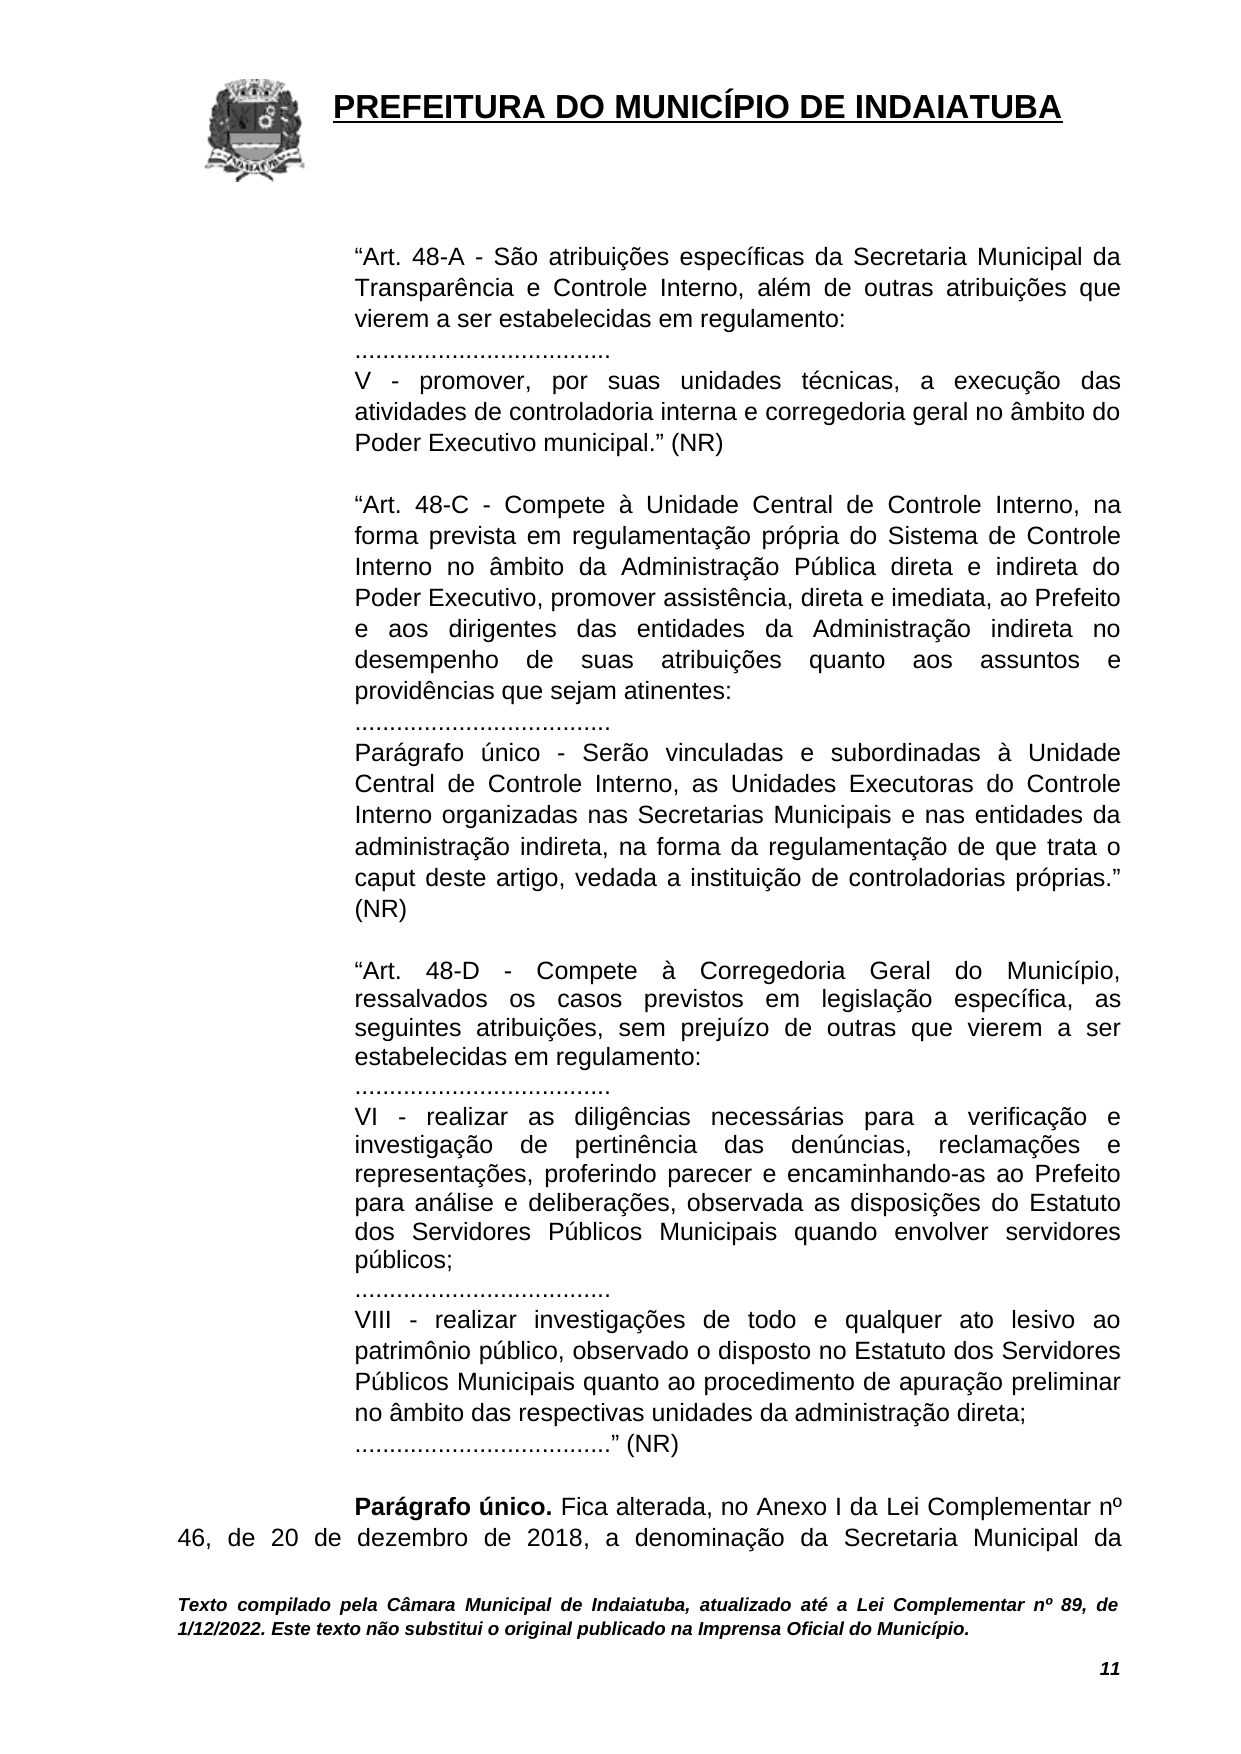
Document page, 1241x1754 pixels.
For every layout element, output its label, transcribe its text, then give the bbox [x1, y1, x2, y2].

text ..................................... [354, 335, 1122, 363]
text .....................................” (NR) [354, 1429, 1122, 1458]
text ..................................... [354, 1071, 1122, 1099]
text VI - realizar as diligências necessárias para a verificação e investigação de pertinência das denúncias, reclamações e representações, proferindo parecer e encaminhando-as ao Prefeito para análise e deliberações, observada as disposições do Estatuto dos Servidores Públicos Municipais quando envolver servidores públicos; [354, 1102, 1122, 1274]
text “Art. 48-D - Compete à Corregedoria Geral do Município, ressalvados os casos previstos em legislação específica, as seguintes atribuições, sem prejuízo de outras que vierem a ser estabelecidas em regulamento: [354, 956, 1122, 1071]
text VIII - realizar investigações de todo e qualquer ato lesivo ao patrimônio público, observado o disposto no Estatuto dos Servidores Públicos Municipais quanto ao procedimento de apuração preliminar no âmbito das respectivas unidades da administração direta; [354, 1305, 1122, 1427]
text “Art. 48-A - São atribuições específicas da Secretaria Municipal da Transparência e Controle Interno, além de outras atribuições que vierem a ser estabelecidas em regulamento: [354, 242, 1122, 332]
text “Art. 48-C - Compete à Unidade Central de Controle Interno, na forma prevista em regulamentação própria do Sistema de Controle Interno no âmbito da Administração Pública direta e indireta do Poder Executivo, promover assistência, direta e imediata, ao Prefeito e aos dirigentes das entidades da Administração indireta no desempenho de suas atribuições quanto aos assuntos e providências que sejam atinentes: [354, 490, 1122, 705]
text V - promover, por suas unidades técnicas, a execução das atividades de controladoria interna e corregedoria geral no âmbito do Poder Executivo municipal.” (NR) [354, 366, 1122, 457]
text ..................................... [354, 1274, 1122, 1303]
text Parágrafo único - Serão vinculadas e subordinadas à Unidade Central de Controle Interno, as Unidades Executoras do Controle Interno organizadas nas Secretarias Municipais e nas entidades da administração indireta, na forma da regulamentação de que trata o caput deste artigo, vedada a instituição de controladorias próprias.” (NR) [354, 738, 1122, 922]
text ..................................... [354, 707, 1122, 736]
text Parágrafo único. Fica alterada, no Anexo I da Lei Complementar nº 46, de 20 de dezembro de 2018, a denominação da Secretaria Municipal da [177, 1491, 1122, 1551]
